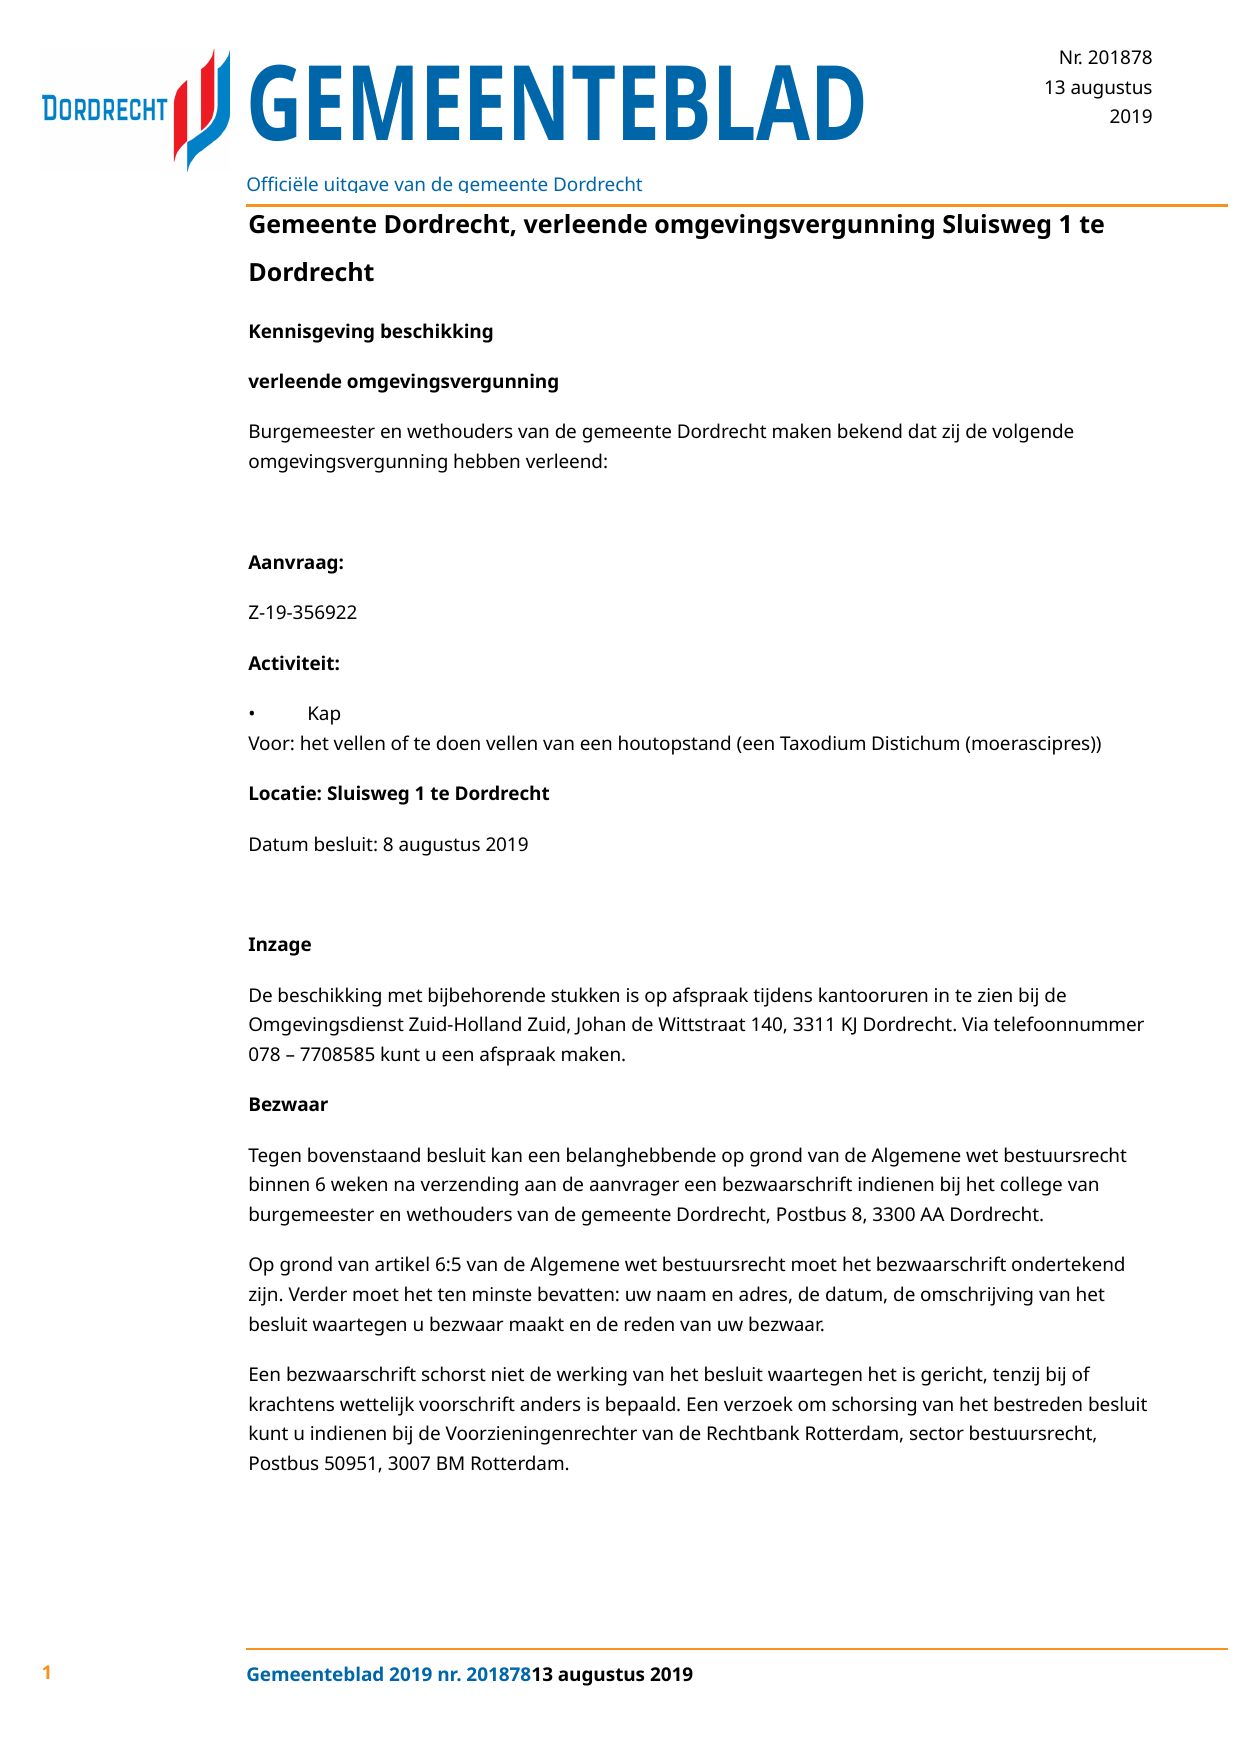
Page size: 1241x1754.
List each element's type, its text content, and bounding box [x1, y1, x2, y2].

text Locatie: Sluisweg 1 te Dordrecht [248, 780, 1152, 806]
text Activiteit: [248, 650, 1152, 676]
text Kennisgeving beschikking [248, 318, 1152, 344]
text Tegen bovenstaand besluit kan een belanghebbende op grond van de Algemene wet bestuursrecht binnen 6 weken na verzending aan de aanvrager een bezwaarschrift indienen bij het college van burgemeester en wethouders van de gemeente Dordrecht, Postbus 8, 3300 AA Dordrecht. [248, 1142, 1152, 1227]
text Een bezwaarschrift schorst niet de werking van het besluit waartegen het is gericht, tenzij bij of krachtens wettelijk voorschrift anders is bepaald. Een verzoek om schorsing van het bestreden besluit kunt u indienen bij de Voorzieningenrechter van de Rechtbank Rotterdam, sector bestuursrecht, Postbus 50951, 3007 BM Rotterdam. [248, 1361, 1152, 1476]
text Burgemeester en wethouders van de gemeente Dordrecht maken bekend dat zij de volgende omgevingsvergunning hebben verleend: [248, 419, 1152, 474]
text Gemeente Dordrecht, verleende omgevingsvergunning Sluisweg 1 te Dordrecht [248, 207, 1152, 288]
list Kap [248, 700, 1152, 726]
text verleende omgevingsvergunning [248, 368, 1152, 394]
text Aanvraag: [248, 549, 1152, 575]
picture [41, 47, 231, 172]
text Bezwaar [248, 1092, 1152, 1117]
text De beschikking met bijbehorende stukken is op afspraak tijdens kantooruren in te zien bij de Omgevingsdienst Zuid-Holland Zuid, Johan de Wittstraat 140, 3311 KJ Dordrecht. Via telefoonnummer 078 – 7708585 kunt u een afspraak maken. [248, 982, 1152, 1067]
text Inzage [248, 932, 1152, 957]
text Datum besluit: 8 augustus 2019 [248, 831, 1152, 857]
text Op grond van artikel 6:5 van de Algemene wet bestuursrecht moet het bezwaarschrift ondertekend zijn. Verder moet het ten minste bevatten: uw naam en adres, de datum, de omschrijving van het besluit waartegen u bezwaar maakt en de reden van uw bezwaar. [248, 1252, 1152, 1337]
text Z-19-356922 [248, 599, 1152, 625]
text Voor: het vellen of te doen vellen van een houtopstand (een Taxodium Distichum (moerascipres)) [248, 730, 1152, 756]
